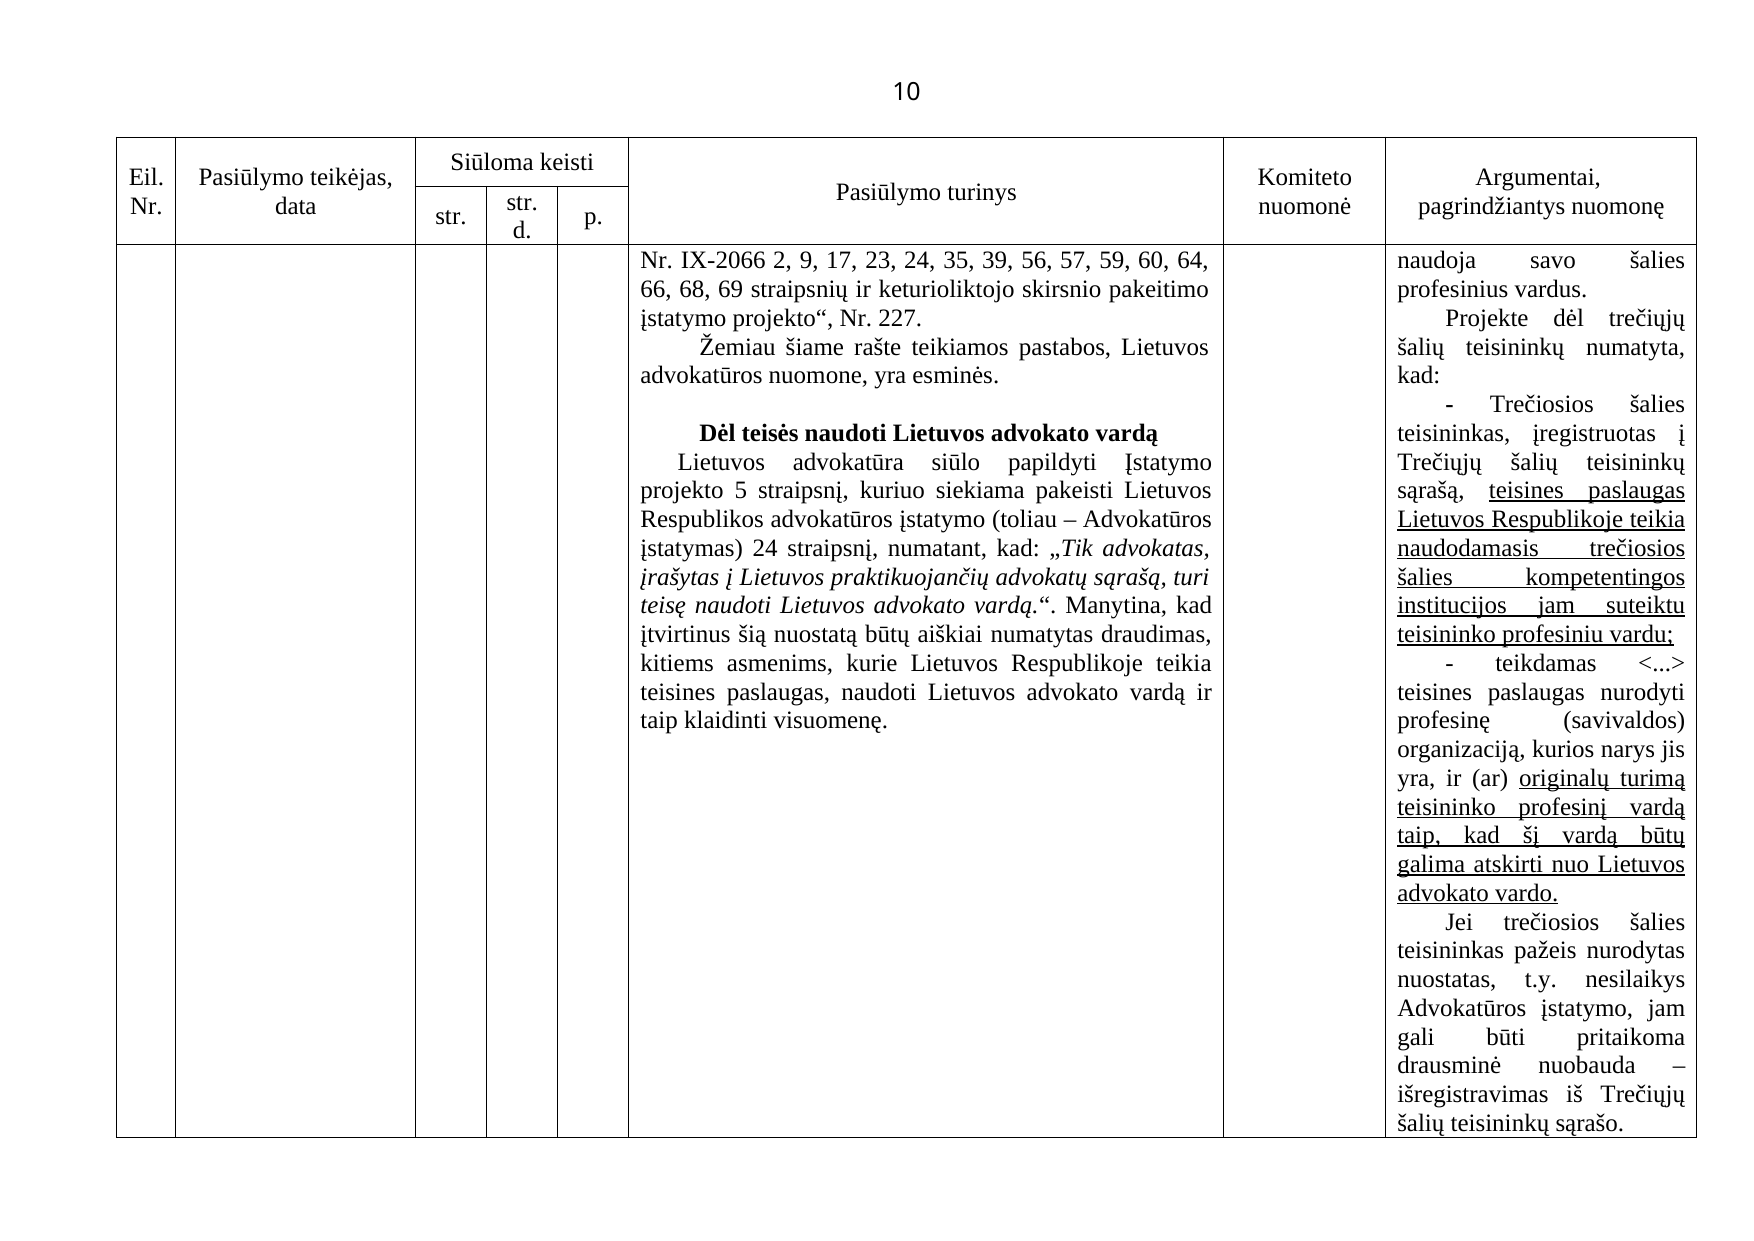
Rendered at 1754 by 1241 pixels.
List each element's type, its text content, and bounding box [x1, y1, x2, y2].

table_header Argumentai, pagrindžiantys nuomonę [1386, 138, 1696, 244]
table_header Eil. Nr. [117, 138, 175, 244]
table_cell [487, 245, 557, 1137]
table_cell str. [416, 187, 486, 244]
table_header Siūloma keisti [416, 138, 628, 186]
table_header Komiteto nuomonė [1224, 138, 1385, 244]
table_cell p. [558, 187, 628, 244]
table_header Pasiūlymo turinys [629, 138, 1223, 244]
table_cell naudoja savo šalies profesinius vardus. Projekte dėl trečiųjų šalių teisininkų numatyta, kad: - Trečiosios šalies teisininkas, įregistruotas į Trečiųjų šalių teisininkų sąrašą, teisines paslaugas Lietuvos Respublikoje teikia naudodamasis trečiosios šalies kompetentingos institucijos jam suteiktu teisininko profesiniu vardu; - teikdamas <...> teisines paslaugas nurodyti profesinę (savivaldos) organizaciją, kurios narys jis yra, ir (ar) originalų turimą teisininko profesinį vardą taip, kad šį vardą būtų galima atskirti nuo Lietuvos advokato vardo. Jei trečiosios šalies teisininkas pažeis nurodytas nuostatas, t.y. nesilaikys Advokatūros įstatymo, jam gali būti pritaikoma drausminė nuobauda – išregistravimas iš Trečiųjų šalių teisininkų sąrašo. [1386, 245, 1696, 1137]
table_cell [117, 245, 175, 1137]
table_cell [176, 245, 415, 1137]
table_cell [1224, 245, 1385, 1137]
table_cell str. d. [487, 187, 557, 244]
table_cell Nr. IX-2066 2, 9, 17, 23, 24, 35, 39, 56, 57, 59, 60, 64, 66, 68, 69 straipsnių ir keturioliktojo skirsnio pakeitimo įstatymo projekto“, Nr. 227. Žemiau šiame rašte teikiamos pastabos, Lietuvos advokatūros nuomone, yra esminės. Dėl teisės naudoti Lietuvos advokato vardą Lietuvos advokatūra siūlo papildyti Įstatymo projekto 5 straipsnį, kuriuo siekiama pakeisti Lietuvos Respublikos advokatūros įstatymo (toliau – Advokatūros įstatymas) 24 straipsnį, numatant, kad: „Tik advokatas, įrašytas į Lietuvos praktikuojančių advokatų sąrašą, turi teisę naudoti Lietuvos advokato vardą.“. Manytina, kad įtvirtinus šią nuostatą būtų aiškiai numatytas draudimas, kitiems asmenims, kurie Lietuvos Respublikoje teikia teisines paslaugas, naudoti Lietuvos advokato vardą ir taip klaidinti visuomenę. [629, 245, 1223, 1137]
table_cell [416, 245, 486, 1137]
table_header Pasiūlymo teikėjas, data [176, 138, 415, 244]
table_cell [558, 245, 628, 1137]
